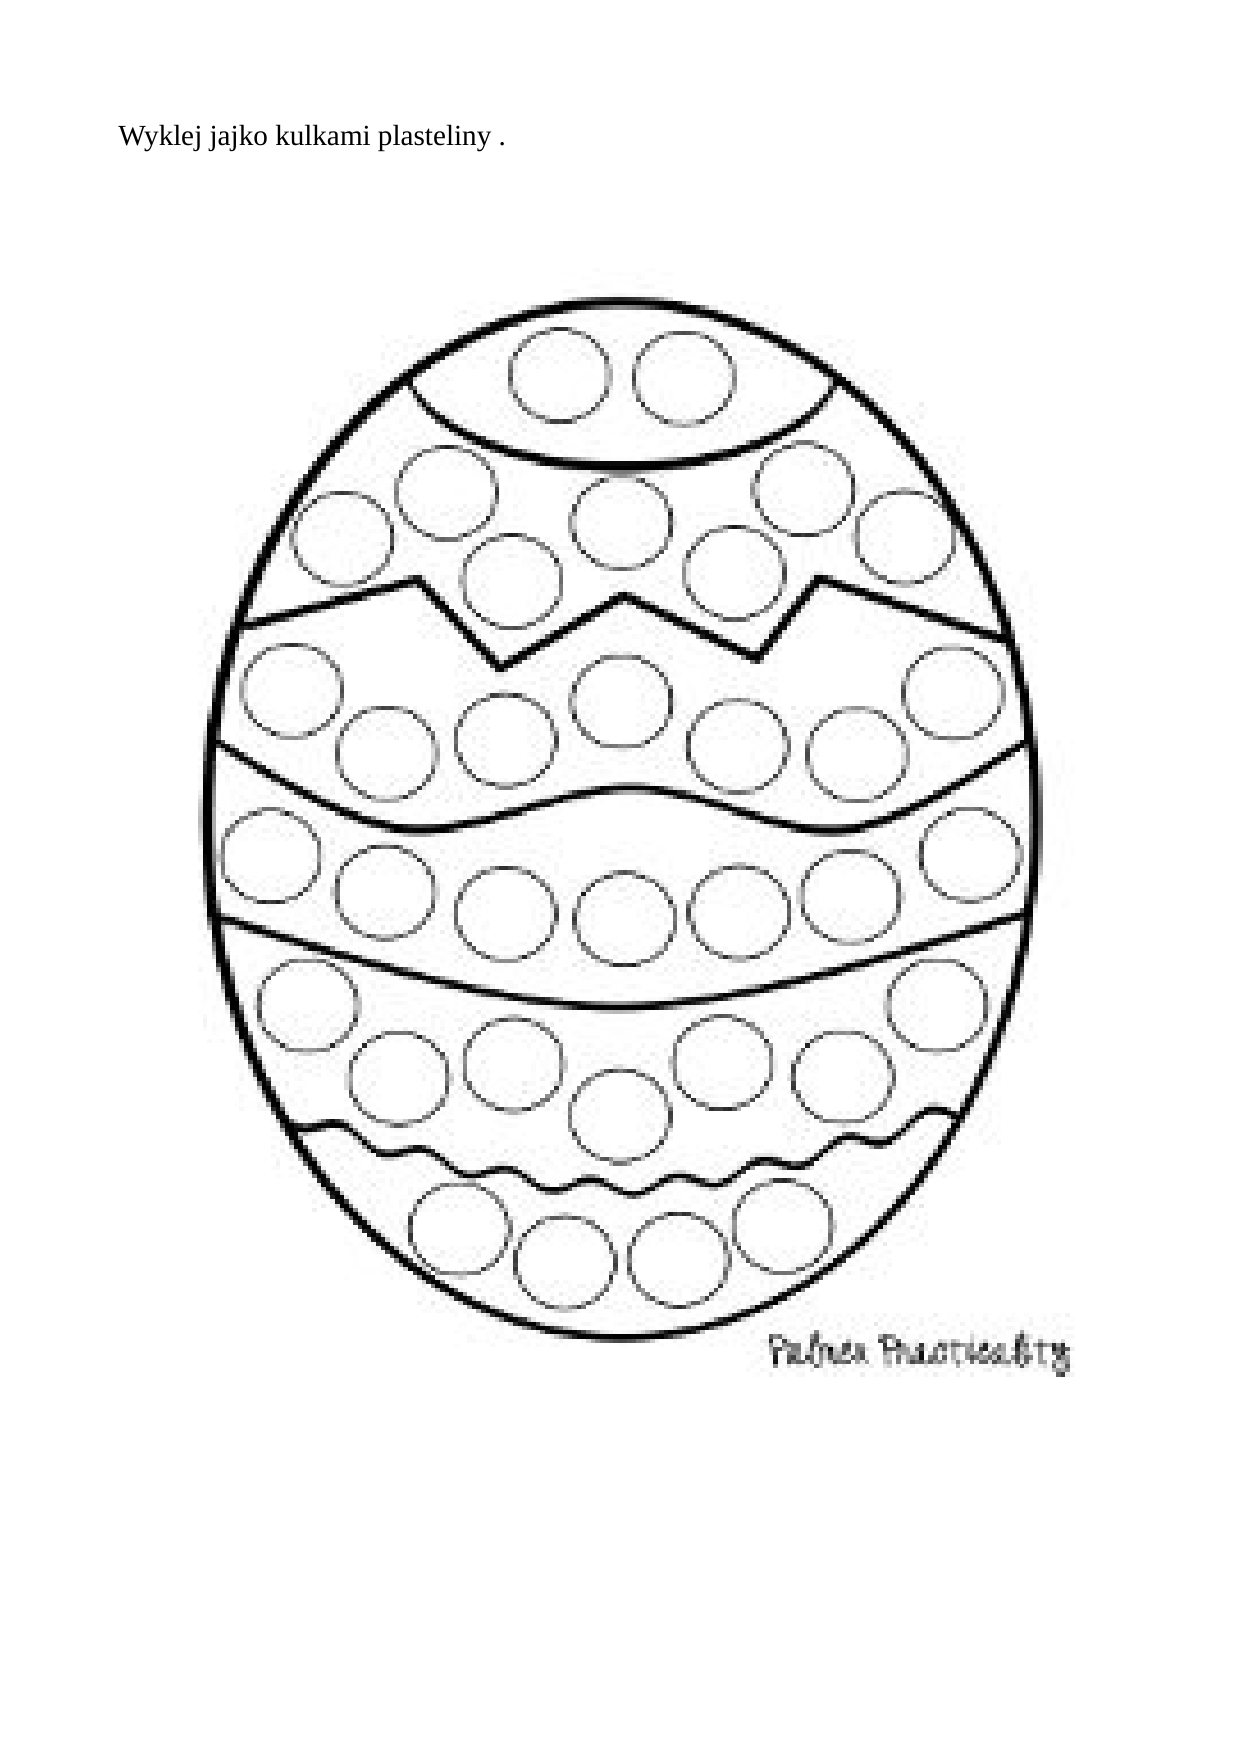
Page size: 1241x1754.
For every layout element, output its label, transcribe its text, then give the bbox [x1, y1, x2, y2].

text Wyklej jajko kulkami plasteliny . [118, 118, 1122, 152]
picture [162, 268, 1075, 1377]
